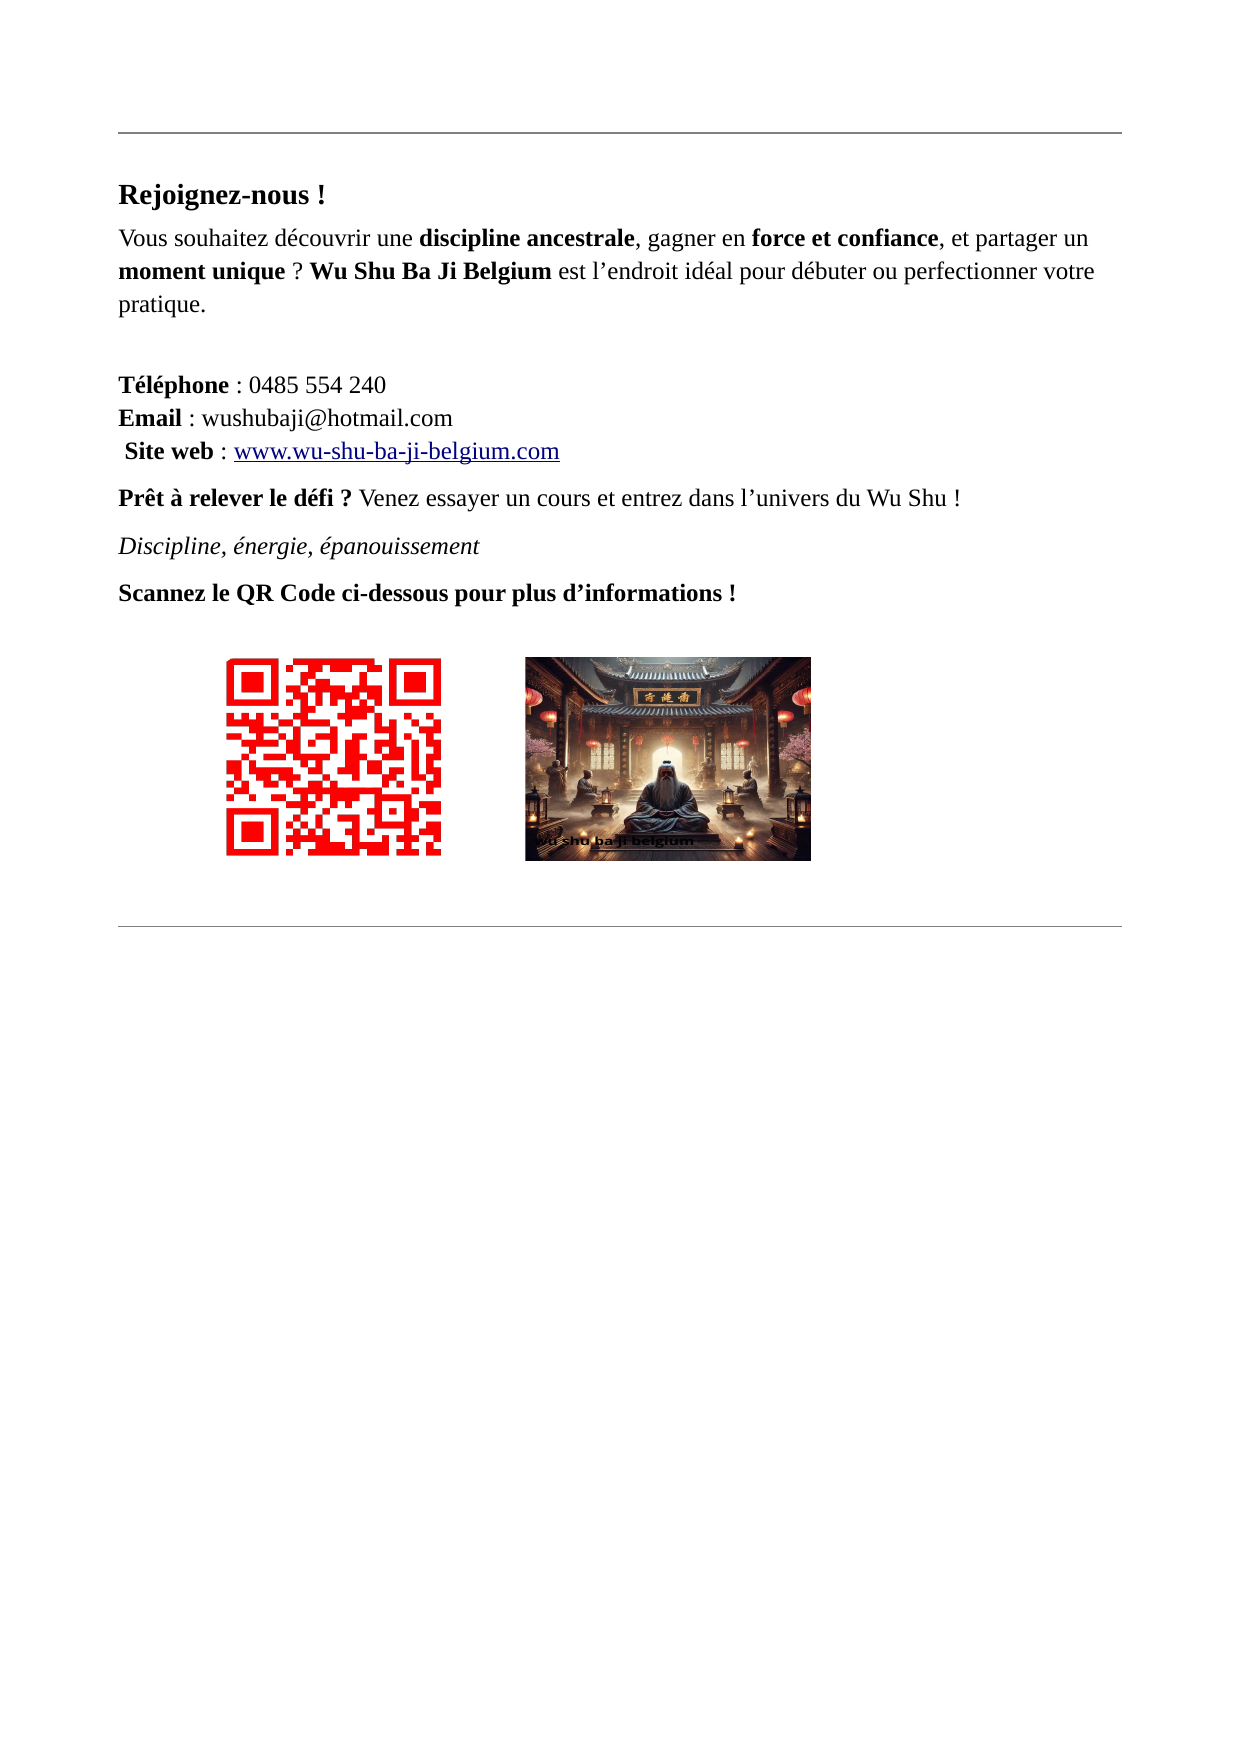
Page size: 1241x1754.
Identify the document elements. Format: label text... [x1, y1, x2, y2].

text Vous souhaitez découvrir une discipline ancestrale, gagner en force et confiance, et partager un moment unique ? Wu Shu Ba Ji Belgium est l’endroit idéal pour débuter ou perfectionner votre pratique. [118, 223, 1122, 318]
subtitle Rejoignez-nous ! [118, 177, 1122, 211]
text Téléphone : 0485 554 240 Email : wushubaji@hotmail.com Site web : www.wu-shu-ba-ji-belgium.com [118, 337, 1122, 464]
text Scannez le QR Code ci-dessous pour plus d’informations ! [118, 578, 1122, 607]
picture [223, 656, 444, 859]
picture [525, 657, 811, 861]
text Prêt à relever le défi ? Venez essayer un cours et entrez dans l’univers du Wu Shu ! [118, 483, 1122, 512]
text Discipline, énergie, épanouissement ✨ [118, 531, 1122, 560]
